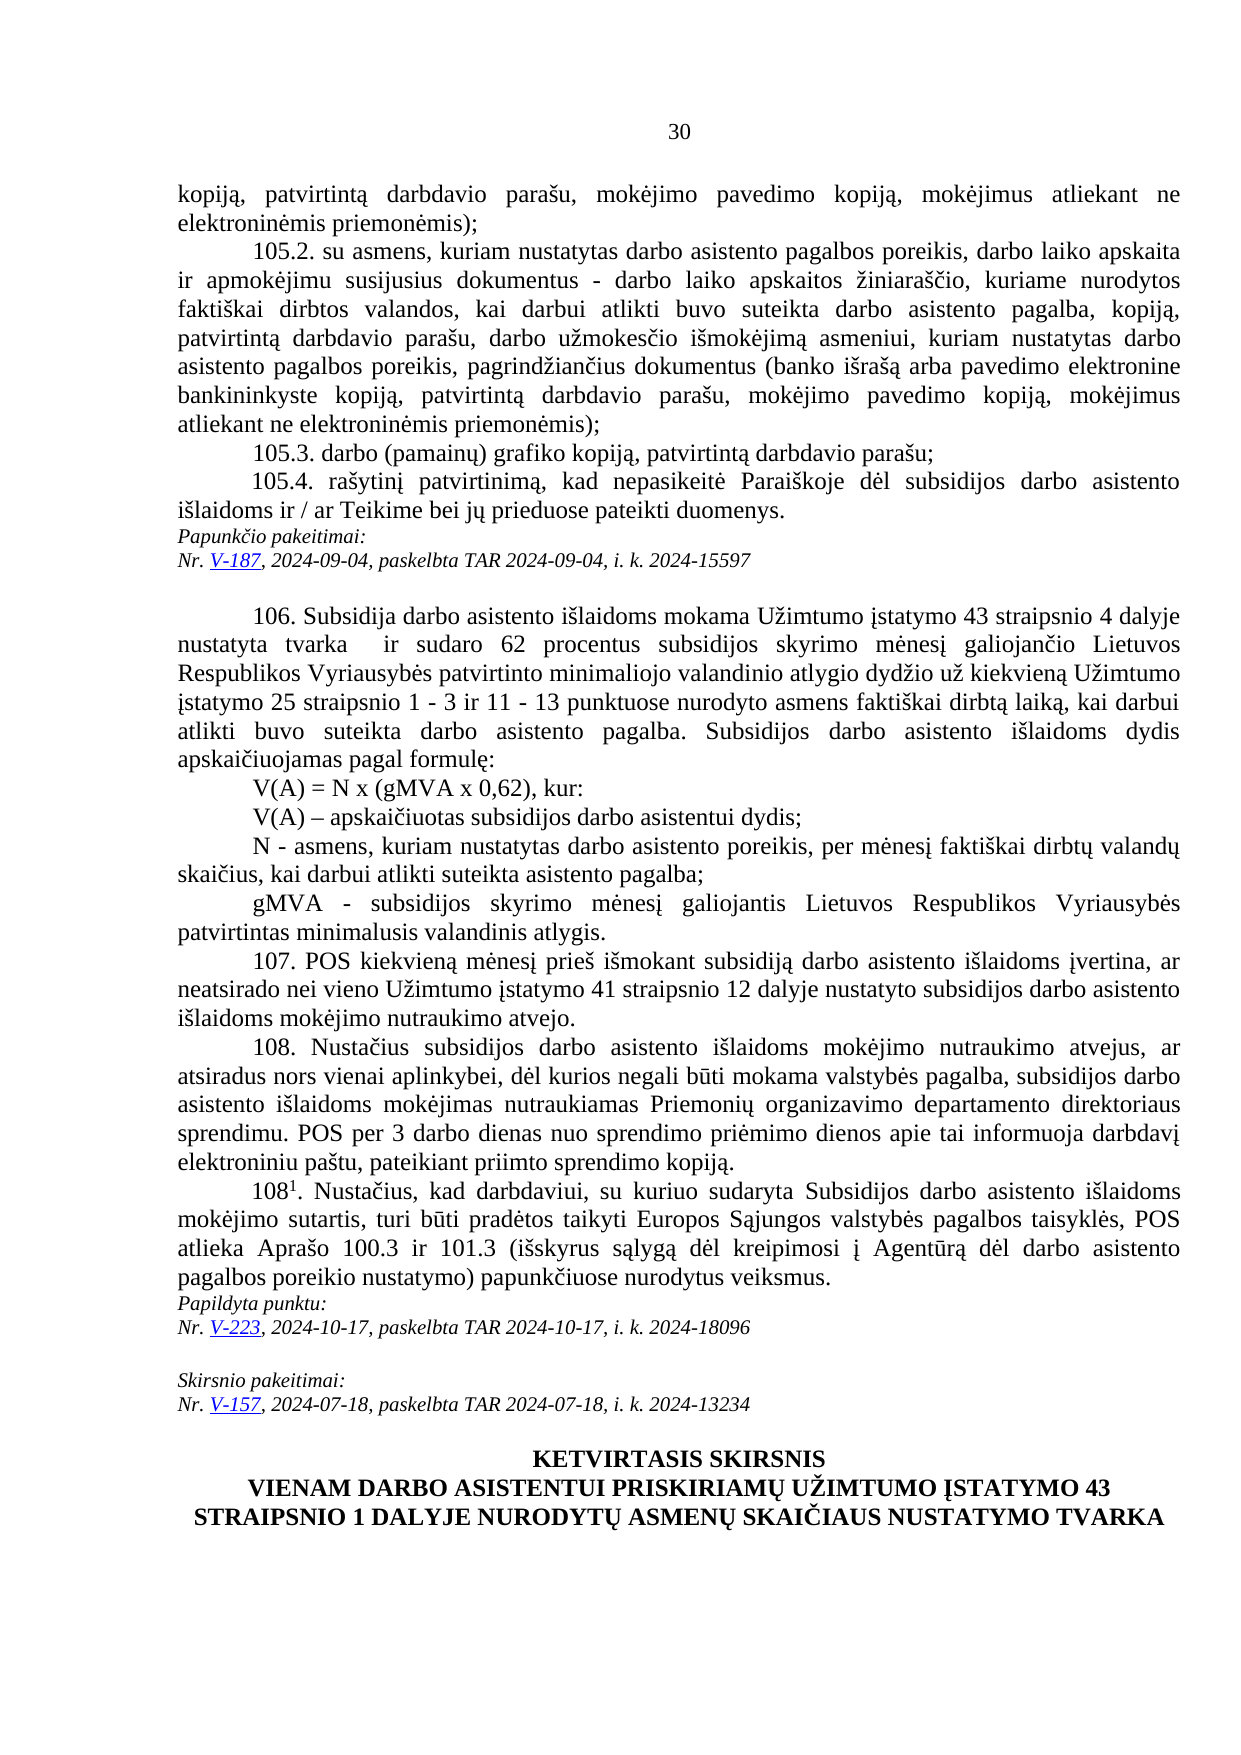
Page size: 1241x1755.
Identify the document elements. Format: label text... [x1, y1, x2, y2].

text 108. Nustačius subsidijos darbo asistento išlaidoms mokėjimo nutraukimo atvejus, ar atsiradus nors vienai aplinkybei, dėl kurios negali būti mokama valstybės pagalba, subsidijos darbo asistento išlaidoms mokėjimas nutraukiamas Priemonių organizavimo departamento direktoriaus sprendimu. POS per 3 darbo dienas nuo sprendimo priėmimo dienos apie tai informuoja darbdavį elektroniniu paštu, pateikiant priimto sprendimo kopiją. [177, 1032, 1181, 1176]
text N - asmens, kuriam nustatytas darbo asistento poreikis, per mėnesį faktiškai dirbtų valandų skaičius, kai darbui atlikti suteikta asistento pagalba; [177, 831, 1181, 888]
text 1081. Nustačius, kad darbdaviui, su kuriuo sudaryta Subsidijos darbo asistento išlaidoms mokėjimo sutartis, turi būti pradėtos taikyti Europos Sąjungos valstybės pagalbos taisyklės, POS atlieka Aprašo 100.3 ir 101.3 (išskyrus sąlygą dėl kreipimosi į Agentūrą dėl darbo asistento pagalbos poreikio nustatymo) papunkčiuose nurodytus veiksmus. [177, 1176, 1181, 1291]
text Papildyta punktu: [177, 1291, 1181, 1315]
text Nr. V-157, 2024-07-18, paskelbta TAR 2024-07-18, i. k. 2024-13234 [177, 1392, 1181, 1416]
text Nr. V-223, 2024-10-17, paskelbta TAR 2024-10-17, i. k. 2024-18096 [177, 1315, 1181, 1339]
text Skirsnio pakeitimai: [177, 1368, 1181, 1392]
text V(A) = N x (gMVA x 0,62), kur: [177, 773, 1181, 802]
text Papunkčio pakeitimai: [177, 524, 1181, 548]
text V(A) – apskaičiuotas subsidijos darbo asistentui dydis; [177, 802, 1181, 831]
text VIENAM DARBO ASISTENTUI PRISKIRIAMŲ UŽIMTUMO ĮSTATYMO 43 STRAIPSNIO 1 DALYJE NURODYTŲ ASMENŲ SKAIČIAUS NUSTATYMO TVARKA [177, 1473, 1181, 1531]
text kopiją, patvirtintą darbdavio parašu, mokėjimo pavedimo kopiją, mokėjimus atliekant ne elektroninėmis priemonėmis); [177, 179, 1181, 236]
text 105.2. su asmens, kuriam nustatytas darbo asistento pagalbos poreikis, darbo laiko apskaita ir apmokėjimu susijusius dokumentus - darbo laiko apskaitos žiniaraščio, kuriame nurodytos faktiškai dirbtos valandos, kai darbui atlikti buvo suteikta darbo asistento pagalba, kopiją, patvirtintą darbdavio parašu, darbo užmokesčio išmokėjimą asmeniui, kuriam nustatytas darbo asistento pagalbos poreikis, pagrindžiančius dokumentus (banko išrašą arba pavedimo elektronine bankininkyste kopiją, patvirtintą darbdavio parašu, mokėjimo pavedimo kopiją, mokėjimus atliekant ne elektroninėmis priemonėmis); [177, 236, 1181, 438]
text 106. Subsidija darbo asistento išlaidoms mokama Užimtumo įstatymo 43 straipsnio 4 dalyje nustatyta tvarka ir sudaro 62 procentus subsidijos skyrimo mėnesį galiojančio Lietuvos Respublikos Vyriausybės patvirtinto minimaliojo valandinio atlygio dydžio už kiekvieną Užimtumo įstatymo 25 straipsnio 1 - 3 ir 11 - 13 punktuose nurodyto asmens faktiškai dirbtą laiką, kai darbui atlikti buvo suteikta darbo asistento pagalba. Subsidijos darbo asistento išlaidoms dydis apskaičiuojamas pagal formulę: [177, 601, 1181, 773]
text 105.4. rašytinį patvirtinimą, kad nepasikeitė Paraiškoje dėl subsidijos darbo asistento išlaidoms ir / ar Teikime bei jų prieduose pateikti duomenys. [177, 466, 1181, 524]
text 107. POS kiekvieną mėnesį prieš išmokant subsidiją darbo asistento išlaidoms įvertina, ar neatsirado nei vieno Užimtumo įstatymo 41 straipsnio 12 dalyje nustatyto subsidijos darbo asistento išlaidoms mokėjimo nutraukimo atvejo. [177, 946, 1181, 1032]
text gMVA - subsidijos skyrimo mėnesį galiojantis Lietuvos Respublikos Vyriausybės patvirtintas minimalusis valandinis atlygis. [177, 888, 1181, 946]
text 105.3. darbo (pamainų) grafiko kopiją, patvirtintą darbdavio parašu; [177, 438, 1181, 466]
text Nr. V-187, 2024-09-04, paskelbta TAR 2024-09-04, i. k. 2024-15597 [177, 548, 1181, 572]
text KETVIRTASIS SKIRSNIS [177, 1444, 1181, 1473]
